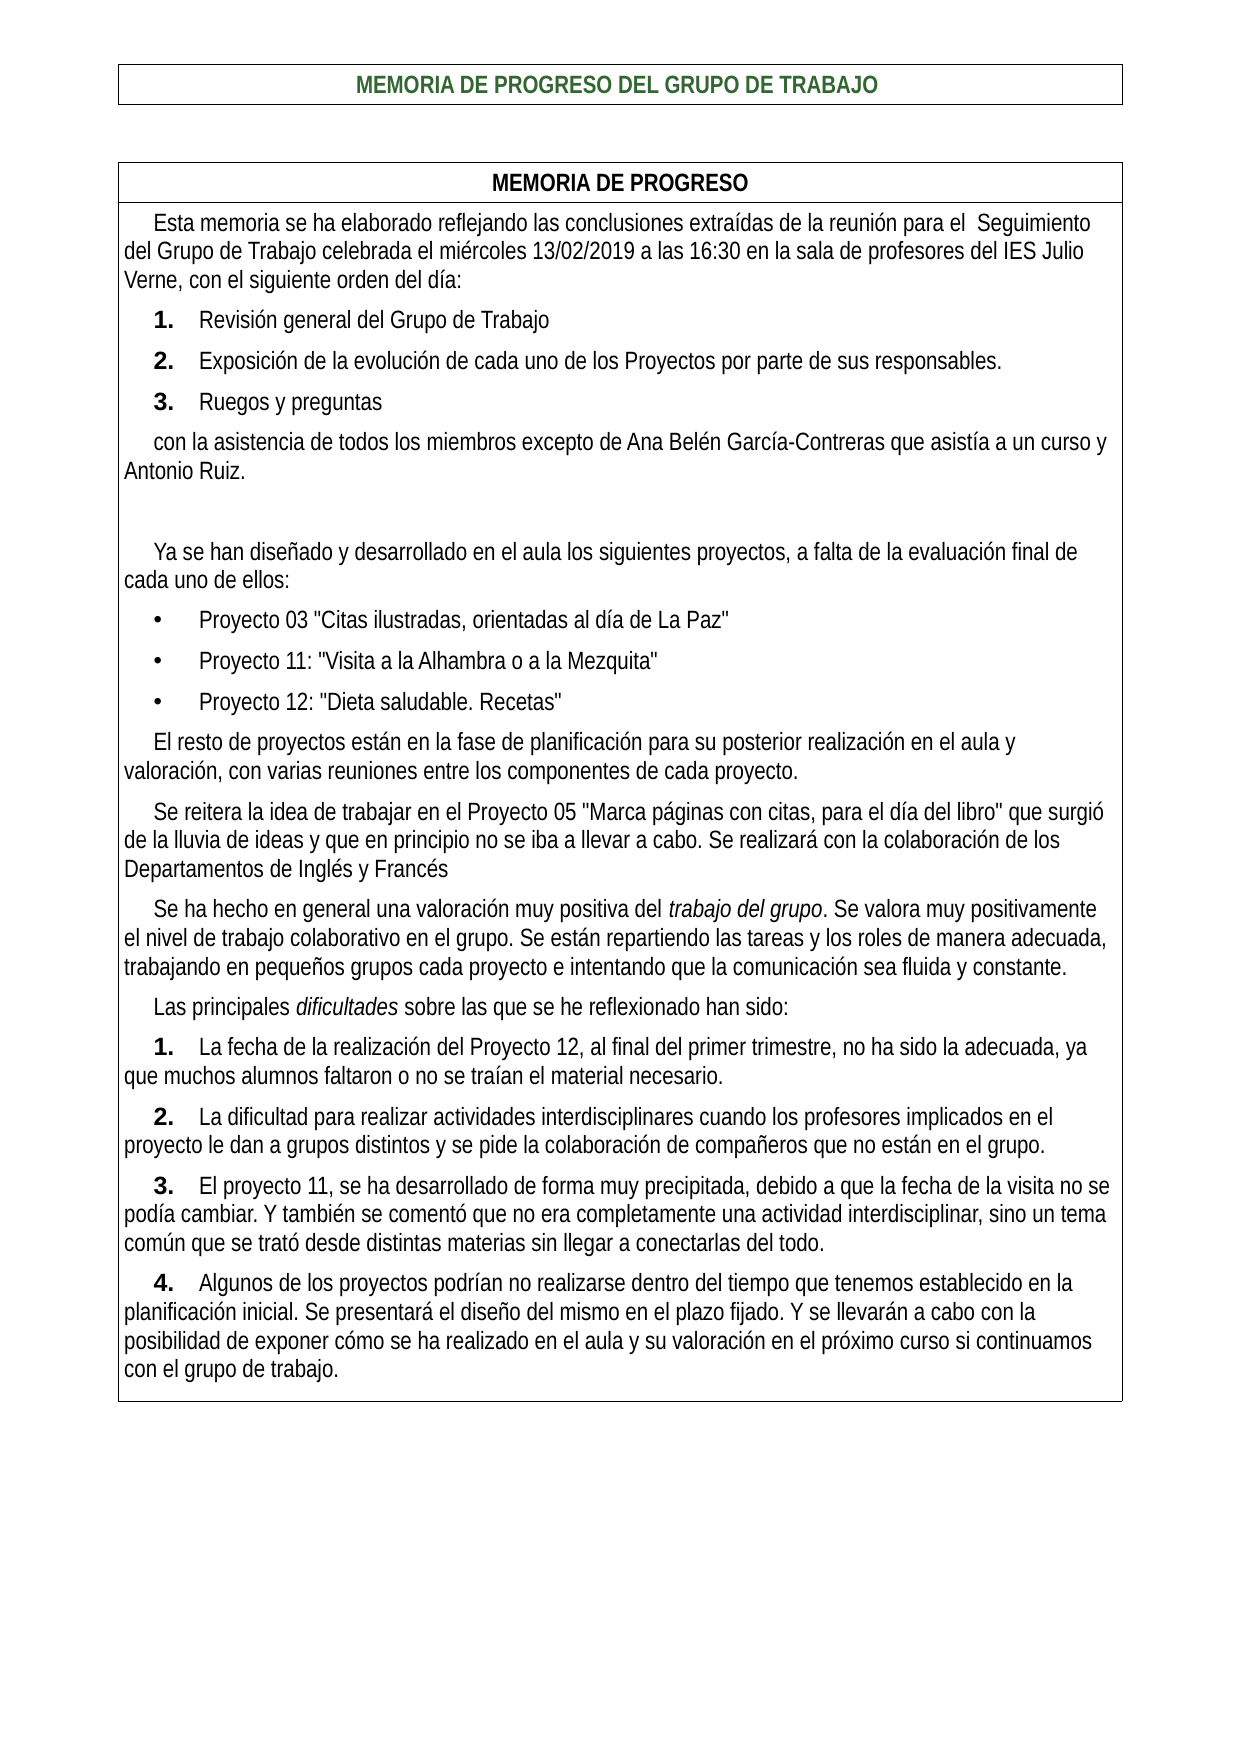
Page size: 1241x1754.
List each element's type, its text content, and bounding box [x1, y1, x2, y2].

table_header MEMORIA DE PROGRESO [119, 163, 1122, 202]
table_header MEMORIA DE PROGRESO DEL GRUPO DE TRABAJO [119, 65, 1122, 104]
table_cell Esta memoria se ha elaborado reflejando las conclusiones extraídas de la reunión para el Seguimiento del Grupo de Trabajo celebrada el miércoles 13/02/2019 a las 16:30 en la sala de profesores del IES Julio Verne, con el siguiente orden del día: Revisión general del Grupo de Trabajo Exposición de la evolución de cada uno de los Proyectos por parte de sus responsables. Ruegos y preguntas con la asistencia de todos los miembros excepto de Ana Belén García-Contreras que asistía a un curso y Antonio Ruiz. Ya se han diseñado y desarrollado en el aula los siguientes proyectos, a falta de la evaluación final de cada uno de ellos: Proyecto 03 "Citas ilustradas, orientadas al día de La Paz" Proyecto 11: "Visita a la Alhambra o a la Mezquita" Proyecto 12: "Dieta saludable. Recetas" El resto de proyectos están en la fase de planificación para su posterior realización en el aula y valoración, con varias reuniones entre los componentes de cada proyecto. Se reitera la idea de trabajar en el Proyecto 05 "Marca páginas con citas, para el día del libro" que surgió de la lluvia de ideas y que en principio no se iba a llevar a cabo. Se realizará con la colaboración de los Departamentos de Inglés y Francés Se ha hecho en general una valoración muy positiva del trabajo del grupo. Se valora muy positivamente el nivel de trabajo colaborativo en el grupo. Se están repartiendo las tareas y los roles de manera adecuada, trabajando en pequeños grupos cada proyecto e intentando que la comunicación sea fluida y constante. Las principales dificultades sobre las que se he reflexionado han sido: La fecha de la realización del Proyecto 12, al final del primer trimestre, no ha sido la adecuada, ya que muchos alumnos faltaron o no se traían el material necesario. La dificultad para realizar actividades interdisciplinares cuando los profesores implicados en el proyecto le dan a grupos distintos y se pide la colaboración de compañeros que no están en el grupo. El proyecto 11, se ha desarrollado de forma muy precipitada, debido a que la fecha de la visita no se podía cambiar. Y también se comentó que no era completamente una actividad interdisciplinar, sino un tema común que se trató desde distintas materias sin llegar a conectarlas del todo. Algunos de los proyectos podrían no realizarse dentro del tiempo que tenemos establecido en la planificación inicial. Se presentará el diseño del mismo en el plazo fijado. Y se llevarán a cabo con la posibilidad de exponer cómo se ha realizado en el aula y su valoración en el próximo curso si continuamos con el grupo de trabajo. [119, 203, 1122, 1401]
